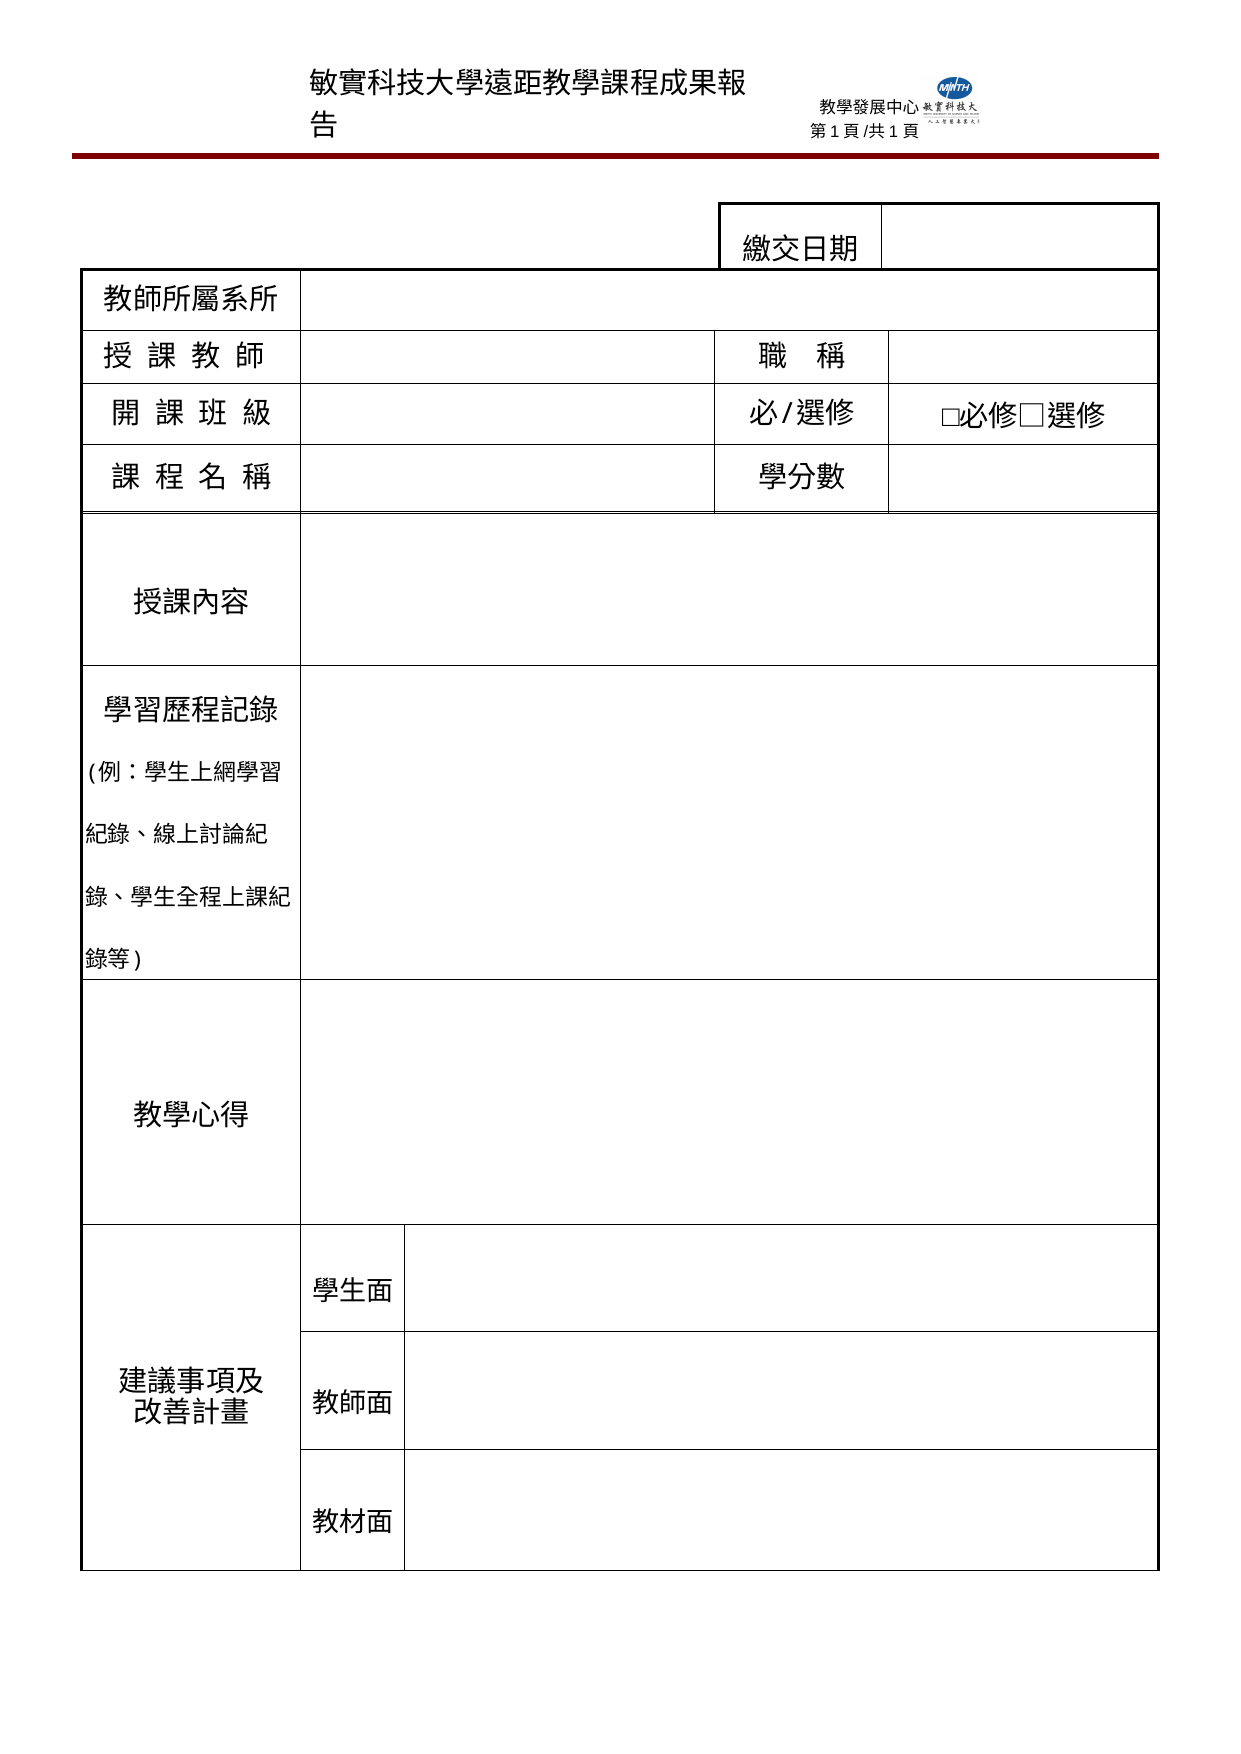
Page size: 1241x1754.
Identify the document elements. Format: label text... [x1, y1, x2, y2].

table_cell 學分數 [715, 445, 888, 511]
table_cell 教師面 [301, 1332, 404, 1448]
table_header [82, 202, 718, 267]
table_cell [889, 331, 1157, 383]
table_cell [301, 384, 714, 444]
table_cell [405, 1225, 1157, 1331]
table_cell [301, 666, 1157, 979]
table_cell [301, 445, 714, 511]
table_cell [301, 331, 714, 383]
table_cell [301, 514, 1157, 665]
table_cell [301, 271, 1157, 330]
table_header 繳交日期 [721, 205, 881, 267]
table_cell 開 課 班 級 [83, 384, 300, 444]
table_cell 教師所屬系所 [83, 271, 300, 330]
table_cell 職 稱 [715, 331, 888, 383]
table_header [882, 205, 1157, 267]
table_cell 必/選修 [715, 384, 888, 444]
table_cell [301, 980, 1157, 1224]
table_cell 授課內容 [83, 514, 300, 665]
table_cell 學生面 [301, 1225, 404, 1331]
table_cell [405, 1450, 1157, 1569]
table_cell [405, 1332, 1157, 1448]
table_cell 教學心得 [83, 980, 300, 1224]
table_cell 授 課 教 師 [83, 331, 300, 383]
table_cell 建議事項及 改善計畫 [83, 1225, 300, 1569]
table_cell [889, 445, 1157, 511]
table_cell 課 程 名 稱 [83, 445, 300, 511]
table_cell 教材面 [301, 1450, 404, 1569]
table_cell □必修□選修 [889, 384, 1157, 444]
table_cell 學習歷程記錄 (例：學生上網學習紀錄、線上討論紀錄、學生全程上課紀錄等) [83, 666, 300, 979]
